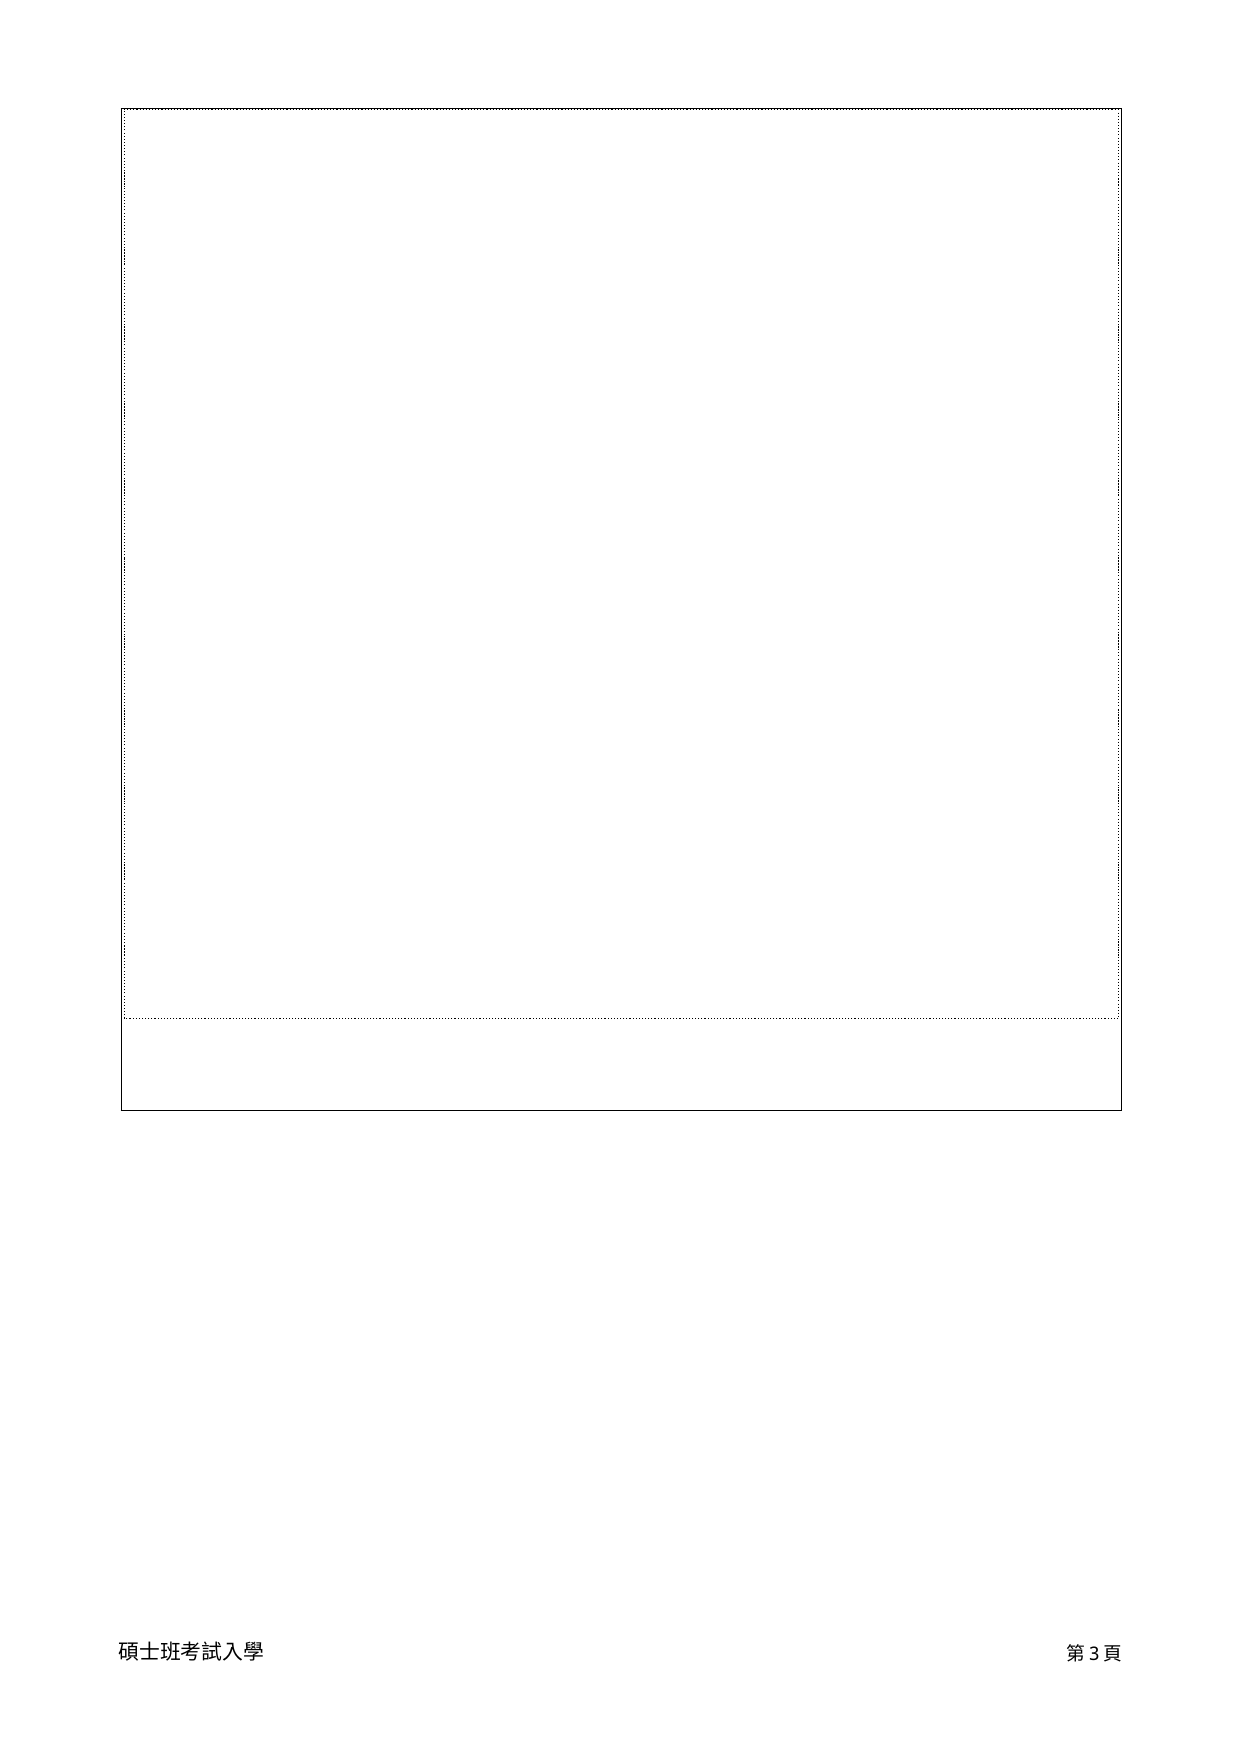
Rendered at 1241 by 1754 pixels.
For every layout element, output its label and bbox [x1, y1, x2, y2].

table_header [122, 109, 1121, 1109]
